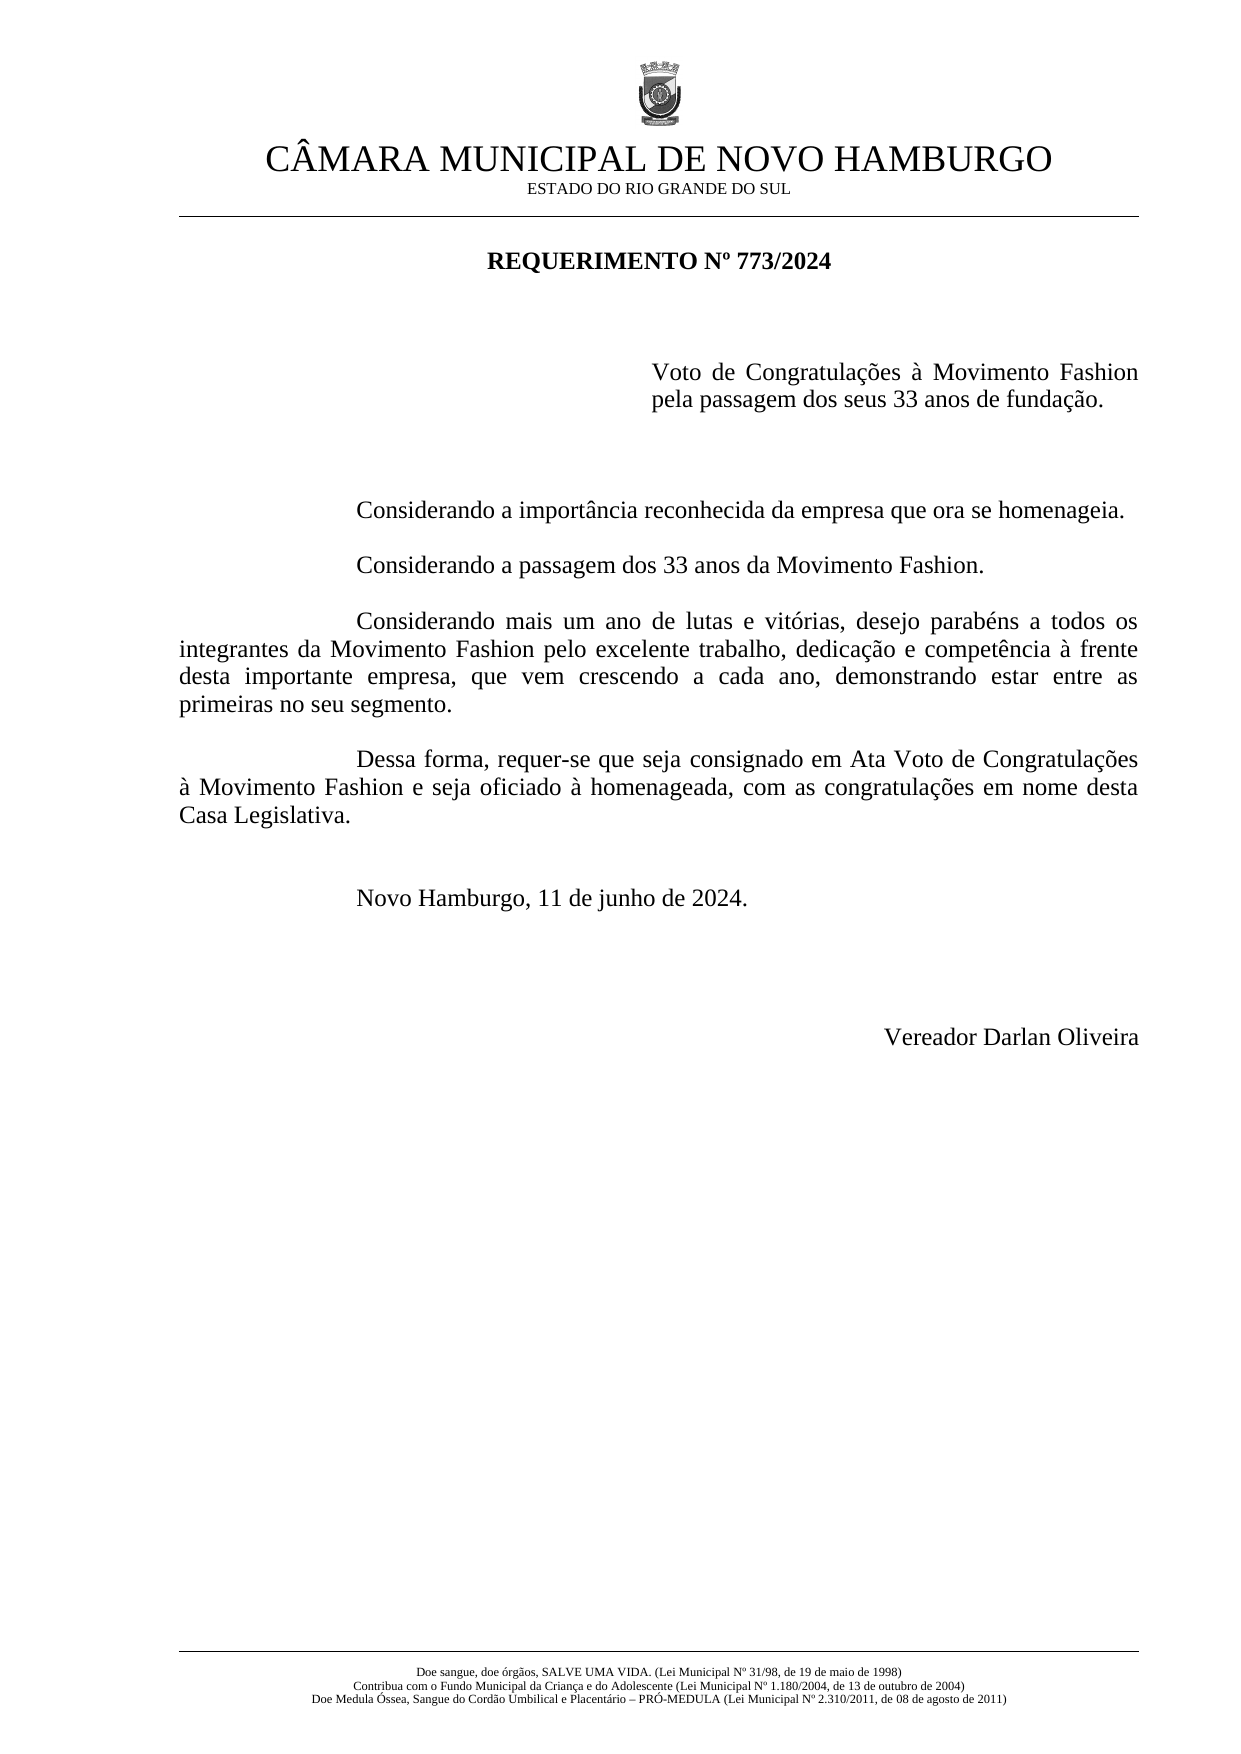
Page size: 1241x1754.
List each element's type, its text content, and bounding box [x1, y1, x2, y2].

text Voto de Congratulações à Movimento Fashion pela passagem dos seus 33 anos de fundação. [651, 358, 1139, 413]
text REQUERIMENTO Nº 773/2024 [179, 247, 1139, 274]
text Novo Hamburgo, 11 de junho de 2024. [179, 884, 1139, 912]
text Considerando a passagem dos 33 anos da Movimento Fashion. [179, 552, 1139, 579]
text Considerando mais um ano de lutas e vitórias, desejo parabéns a todos os integrantes da Movimento Fashion pelo excelente trabalho, dedicação e competência à frente desta importante empresa, que vem crescendo a cada ano, demonstrando estar entre as primeiras no seu segmento. [179, 607, 1139, 718]
text Vereador Darlan Oliveira [179, 1023, 1139, 1050]
text Dessa forma, requer-se que seja consignado em Ata Voto de Congratulações à Movimento Fashion e seja oficiado à homenageada, com as congratulações em nome desta Casa Legislativa. [179, 746, 1139, 829]
text Considerando a importância reconhecida da empresa que ora se homenageia. [179, 496, 1139, 524]
